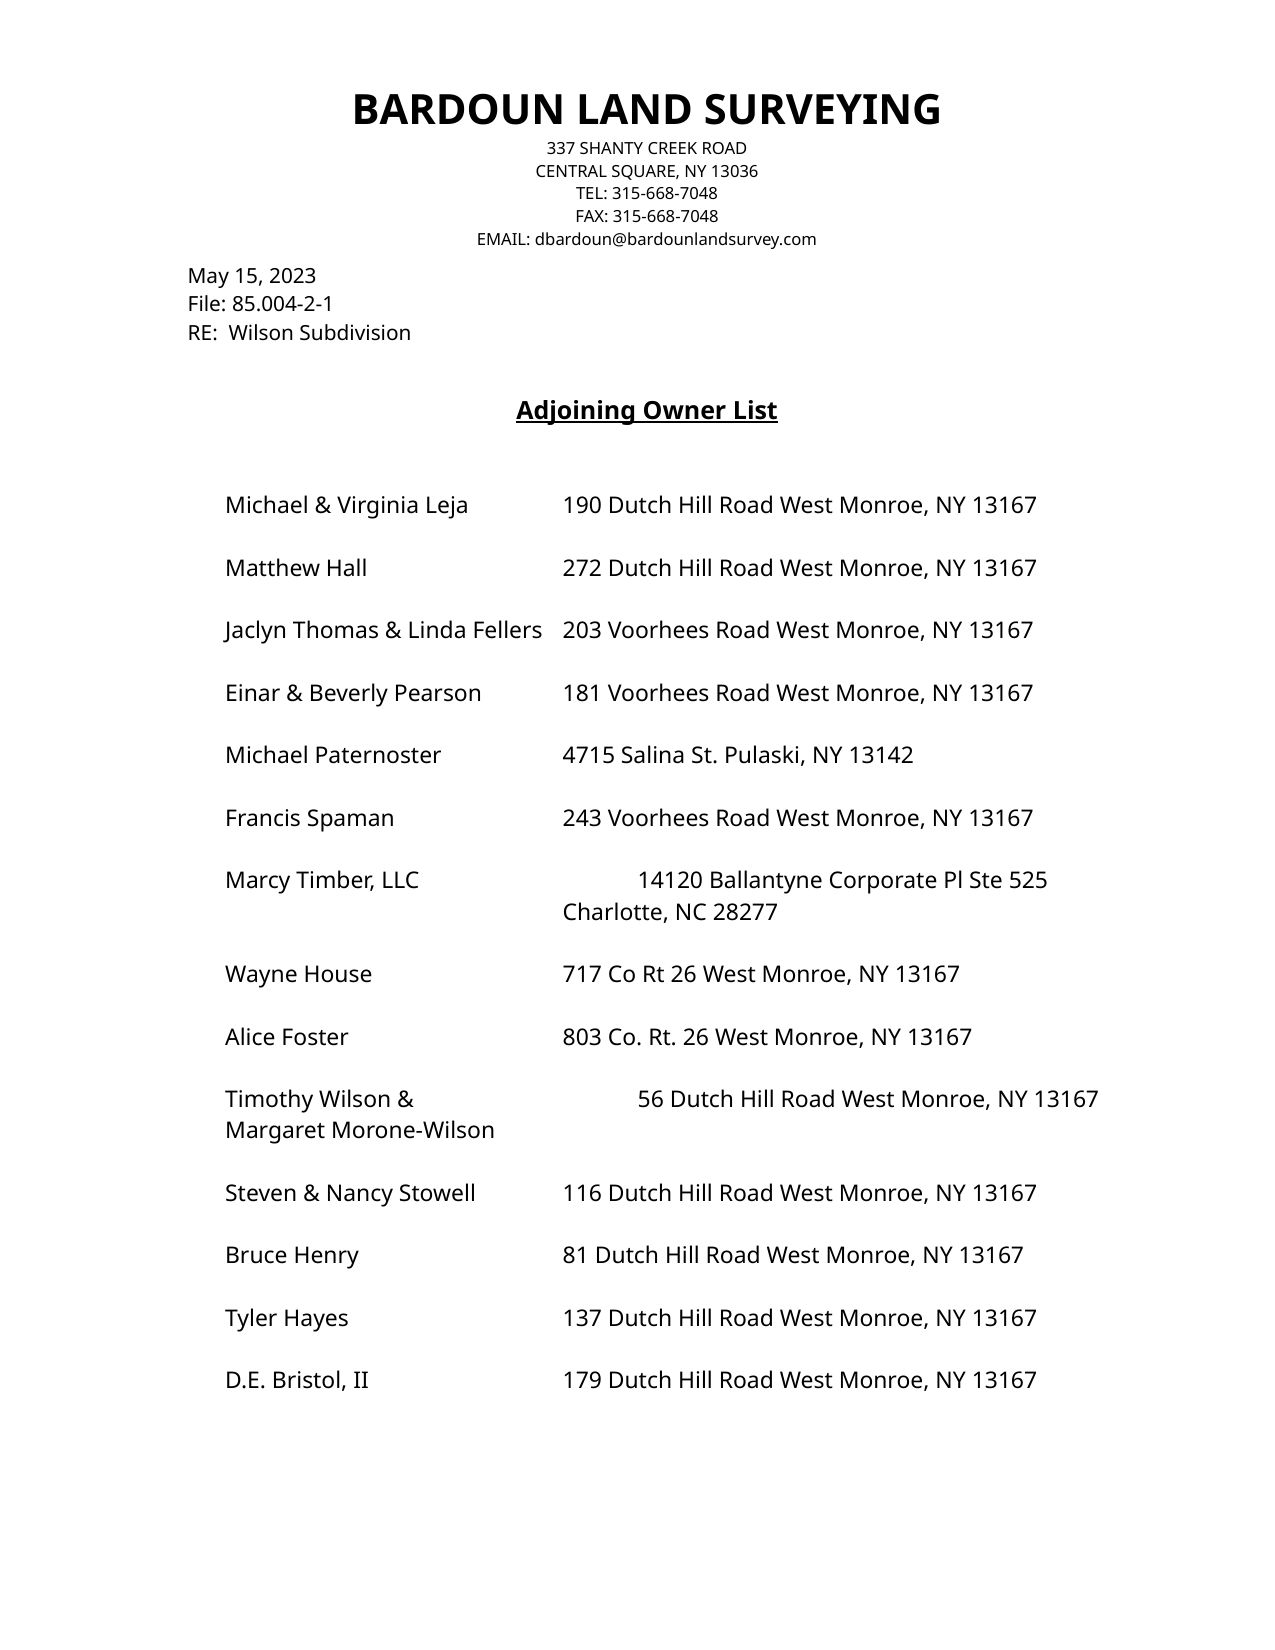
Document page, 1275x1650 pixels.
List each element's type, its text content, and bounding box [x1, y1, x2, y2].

text Marcy Timber, LLC 14120 Ballantyne Corporate Pl Ste 525 [187, 864, 1106, 895]
text Matthew Hall 272 Dutch Hill Road West Monroe, NY 13167 [187, 552, 1106, 583]
text Tyler Hayes 137 Dutch Hill Road West Monroe, NY 13167 [187, 1302, 1106, 1333]
text Adjoining Owner List [187, 393, 1106, 427]
text RE: Wilson Subdivision [187, 318, 1106, 346]
text Jaclyn Thomas & Linda Fellers 203 Voorhees Road West Monroe, NY 13167 [187, 614, 1106, 645]
text Einar & Beverly Pearson 181 Voorhees Road West Monroe, NY 13167 [187, 677, 1106, 708]
text Michael Paternoster 4715 Salina St. Pulaski, NY 13142 [187, 739, 1106, 770]
text Steven & Nancy Stowell 116 Dutch Hill Road West Monroe, NY 13167 [187, 1177, 1106, 1208]
text Wayne House 717 Co Rt 26 West Monroe, NY 13167 [187, 958, 1106, 989]
text D.E. Bristol, II 179 Dutch Hill Road West Monroe, NY 13167 [187, 1364, 1106, 1395]
text Alice Foster 803 Co. Rt. 26 West Monroe, NY 13167 [187, 1020, 1106, 1052]
text Michael & Virginia Leja 190 Dutch Hill Road West Monroe, NY 13167 [187, 489, 1106, 520]
text May 15, 2023 [187, 261, 1106, 289]
text Timothy Wilson & 56 Dutch Hill Road West Monroe, NY 13167 [187, 1083, 1106, 1114]
text Francis Spaman 243 Voorhees Road West Monroe, NY 13167 [187, 802, 1106, 833]
text File: 85.004-2-1 [187, 289, 1106, 318]
text Bruce Henry 81 Dutch Hill Road West Monroe, NY 13167 [187, 1239, 1106, 1270]
text Margaret Morone-Wilson [187, 1114, 1106, 1145]
text Charlotte, NC 28277 [187, 895, 1106, 927]
